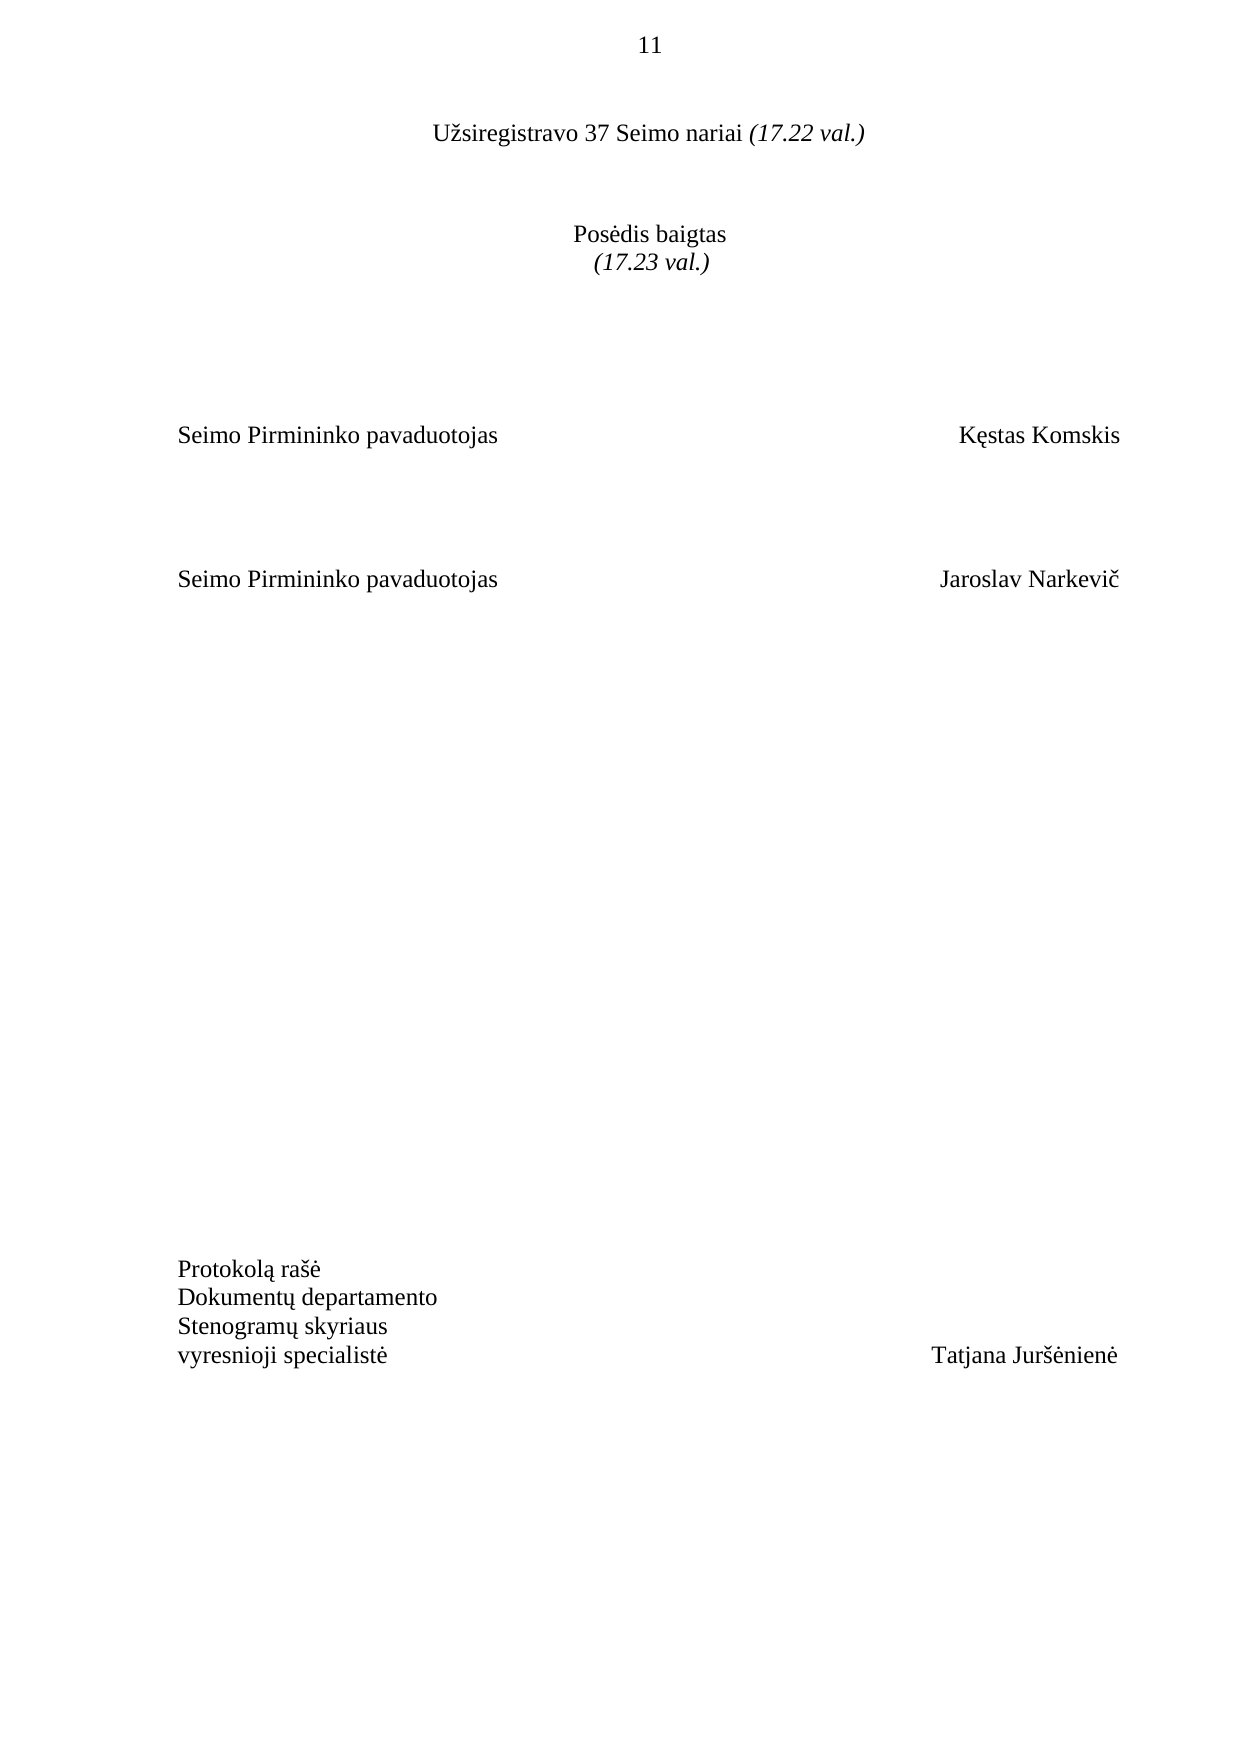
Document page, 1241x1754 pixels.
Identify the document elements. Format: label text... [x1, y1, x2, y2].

text Stenogramų skyriaus [177, 1311, 1122, 1340]
text Protokolą rašė [177, 1254, 1122, 1282]
text (17.23 val.) [177, 247, 1122, 276]
text Užsiregistravo 37 Seimo nariai (17.22 val.) [177, 118, 1122, 147]
text vyresnioji specialistė Tatjana Juršėnienė [177, 1340, 1122, 1369]
text Posėdis baigtas [177, 219, 1122, 247]
text Seimo Pirmininko pavaduotojas Kęstas Komskis [177, 420, 1122, 449]
text Seimo Pirmininko pavaduotojas Jaroslav Narkevič [177, 564, 1122, 592]
text Dokumentų departamento [177, 1282, 1122, 1311]
